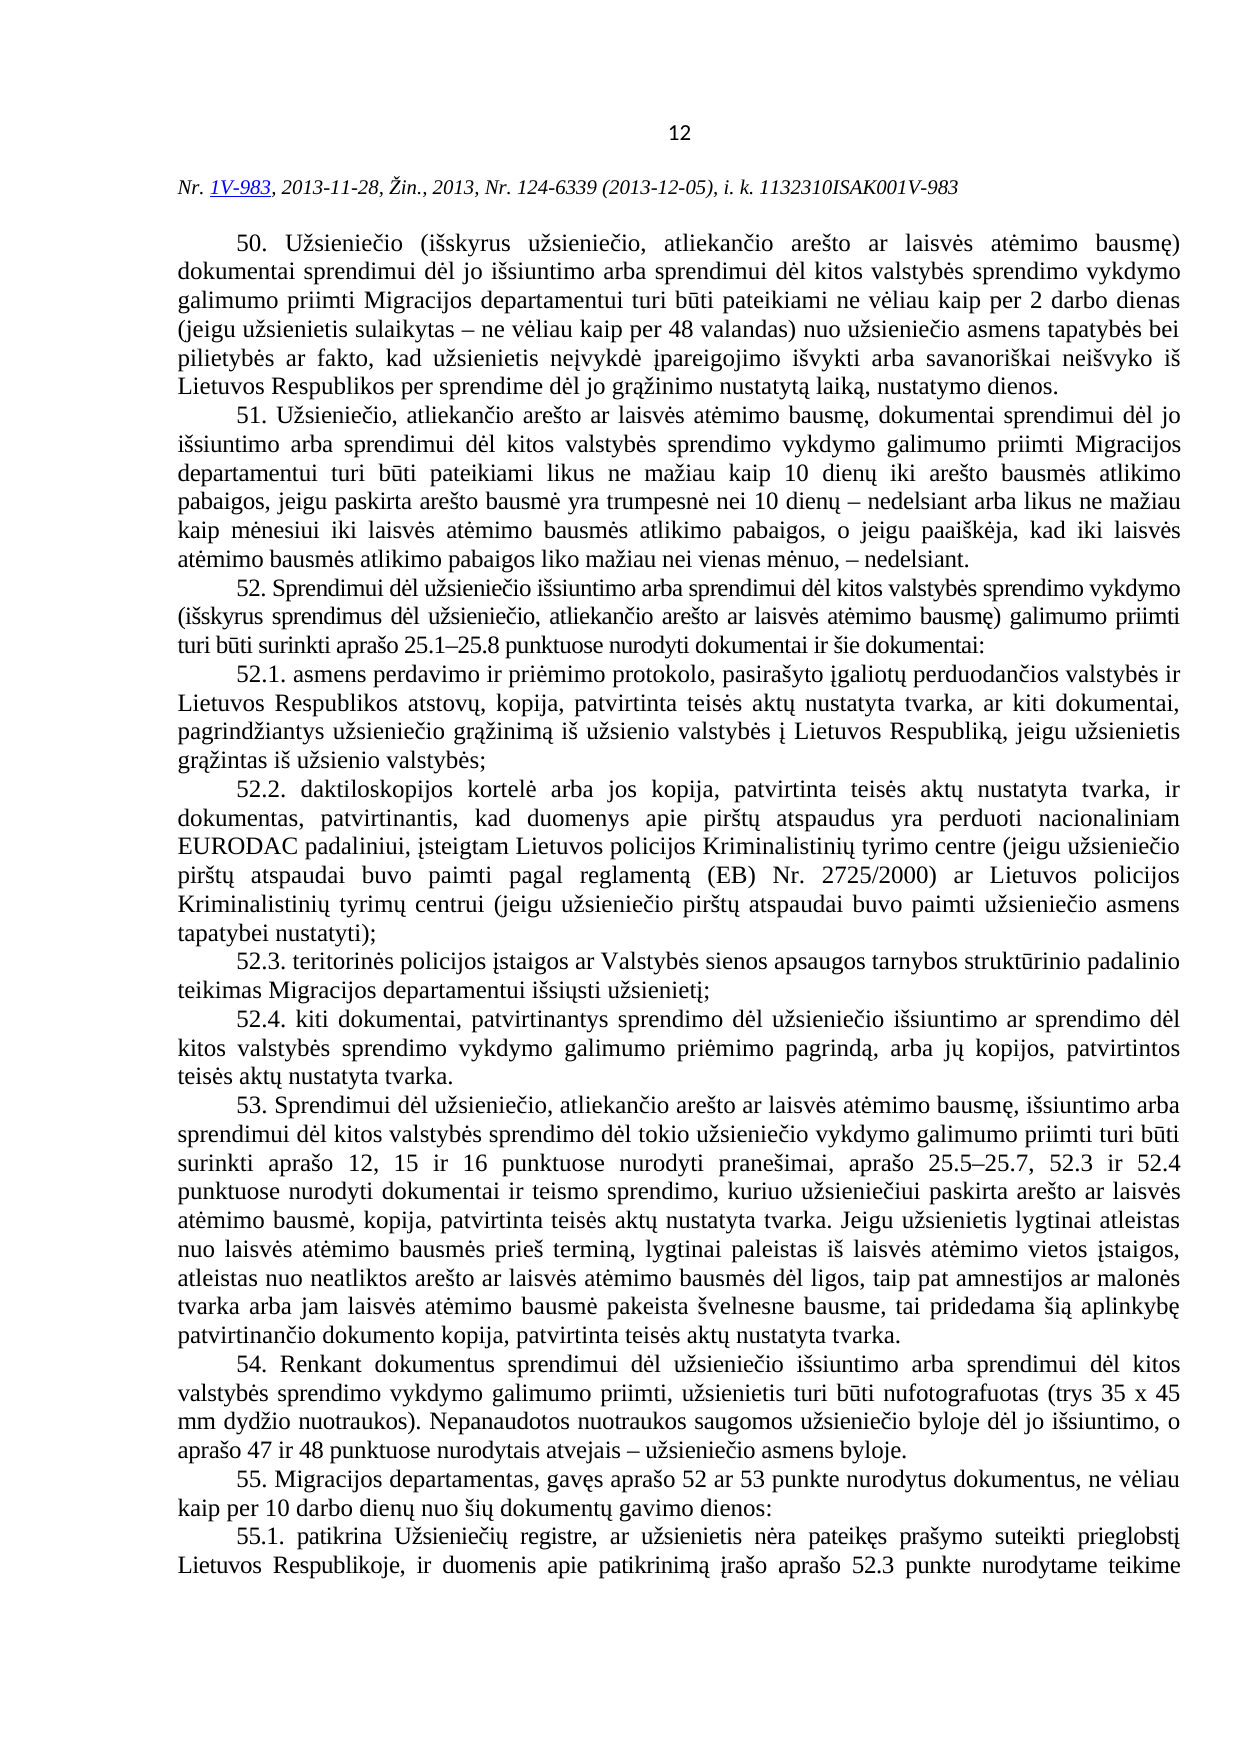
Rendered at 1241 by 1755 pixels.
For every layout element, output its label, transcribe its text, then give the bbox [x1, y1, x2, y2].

text 51. Užsieniečio, atliekančio arešto ar laisvės atėmimo bausmę, dokumentai sprendimui dėl jo išsiuntimo arba sprendimui dėl kitos valstybės sprendimo vykdymo galimumo priimti Migracijos departamentui turi būti pateikiami likus ne mažiau kaip 10 dienų iki arešto bausmės atlikimo pabaigos, jeigu paskirta arešto bausmė yra trumpesnė nei 10 dienų – nedelsiant arba likus ne mažiau kaip mėnesiui iki laisvės atėmimo bausmės atlikimo pabaigos, o jeigu paaiškėja, kad iki laisvės atėmimo bausmės atlikimo pabaigos liko mažiau nei vienas mėnuo, – nedelsiant. [177, 400, 1181, 573]
text 52.2. daktiloskopijos kortelė arba jos kopija, patvirtinta teisės aktų nustatyta tvarka, ir dokumentas, patvirtinantis, kad duomenys apie pirštų atspaudus yra perduoti nacionaliniam EURODAC padaliniui, įsteigtam Lietuvos policijos Kriminalistinių tyrimo centre (jeigu užsieniečio pirštų atspaudai buvo paimti pagal reglamentą (EB) Nr. 2725/2000) ar Lietuvos policijos Kriminalistinių tyrimų centrui (jeigu užsieniečio pirštų atspaudai buvo paimti užsieniečio asmens tapatybei nustatyti); [177, 774, 1181, 946]
text 54. Renkant dokumentus sprendimui dėl užsieniečio išsiuntimo arba sprendimui dėl kitos valstybės sprendimo vykdymo galimumo priimti, užsienietis turi būti nufotografuotas (trys 35 x 45 mm dydžio nuotraukos). Nepanaudotos nuotraukos saugomos užsieniečio byloje dėl jo išsiuntimo, o aprašo 47 ir 48 punktuose nurodytais atvejais – užsieniečio asmens byloje. [177, 1349, 1181, 1464]
text Nr. 1V-983, 2013-11-28, Žin., 2013, Nr. 124-6339 (2013-12-05), i. k. 1132310ISAK001V-983 [177, 175, 1181, 199]
text 55.1. patikrina Užsieniečių registre, ar užsienietis nėra pateikęs prašymo suteikti prieglobstį Lietuvos Respublikoje, ir duomenis apie patikrinimą įrašo aprašo 52.3 punkte nurodytame teikime [177, 1521, 1181, 1579]
text 52.3. teritorinės policijos įstaigos ar Valstybės sienos apsaugos tarnybos struktūrinio padalinio teikimas Migracijos departamentui išsiųsti užsienietį; [177, 946, 1181, 1004]
text 53. Sprendimui dėl užsieniečio, atliekančio arešto ar laisvės atėmimo bausmę, išsiuntimo arba sprendimui dėl kitos valstybės sprendimo dėl tokio užsieniečio vykdymo galimumo priimti turi būti surinkti aprašo 12, 15 ir 16 punktuose nurodyti pranešimai, aprašo 25.5–25.7, 52.3 ir 52.4 punktuose nurodyti dokumentai ir teismo sprendimo, kuriuo užsieniečiui paskirta arešto ar laisvės atėmimo bausmė, kopija, patvirtinta teisės aktų nustatyta tvarka. Jeigu užsienietis lygtinai atleistas nuo laisvės atėmimo bausmės prieš terminą, lygtinai paleistas iš laisvės atėmimo vietos įstaigos, atleistas nuo neatliktos arešto ar laisvės atėmimo bausmės dėl ligos, taip pat amnestijos ar malonės tvarka arba jam laisvės atėmimo bausmė pakeista švelnesne bausme, tai pridedama šią aplinkybę patvirtinančio dokumento kopija, patvirtinta teisės aktų nustatyta tvarka. [177, 1090, 1181, 1349]
text 52.4. kiti dokumentai, patvirtinantys sprendimo dėl užsieniečio išsiuntimo ar sprendimo dėl kitos valstybės sprendimo vykdymo galimumo priėmimo pagrindą, arba jų kopijos, patvirtintos teisės aktų nustatyta tvarka. [177, 1004, 1181, 1090]
text 50. Užsieniečio (išskyrus užsieniečio, atliekančio arešto ar laisvės atėmimo bausmę) dokumentai sprendimui dėl jo išsiuntimo arba sprendimui dėl kitos valstybės sprendimo vykdymo galimumo priimti Migracijos departamentui turi būti pateikiami ne vėliau kaip per 2 darbo dienas (jeigu užsienietis sulaikytas – ne vėliau kaip per 48 valandas) nuo užsieniečio asmens tapatybės bei pilietybės ar fakto, kad užsienietis neįvykdė įpareigojimo išvykti arba savanoriškai neišvyko iš Lietuvos Respublikos per sprendime dėl jo grąžinimo nustatytą laiką, nustatymo dienos. [177, 228, 1181, 400]
text 52. Sprendimui dėl užsieniečio išsiuntimo arba sprendimui dėl kitos valstybės sprendimo vykdymo (išskyrus sprendimus dėl užsieniečio, atliekančio arešto ar laisvės atėmimo bausmę) galimumo priimti turi būti surinkti aprašo 25.1–25.8 punktuose nurodyti dokumentai ir šie dokumentai: [177, 573, 1181, 659]
text 55. Migracijos departamentas, gavęs aprašo 52 ar 53 punkte nurodytus dokumentus, ne vėliau kaip per 10 darbo dienų nuo šių dokumentų gavimo dienos: [177, 1464, 1181, 1521]
text 52.1. asmens perdavimo ir priėmimo protokolo, pasirašyto įgaliotų perduodančios valstybės ir Lietuvos Respublikos atstovų, kopija, patvirtinta teisės aktų nustatyta tvarka, ar kiti dokumentai, pagrindžiantys užsieniečio grąžinimą iš užsienio valstybės į Lietuvos Respubliką, jeigu užsienietis grąžintas iš užsienio valstybės; [177, 659, 1181, 774]
